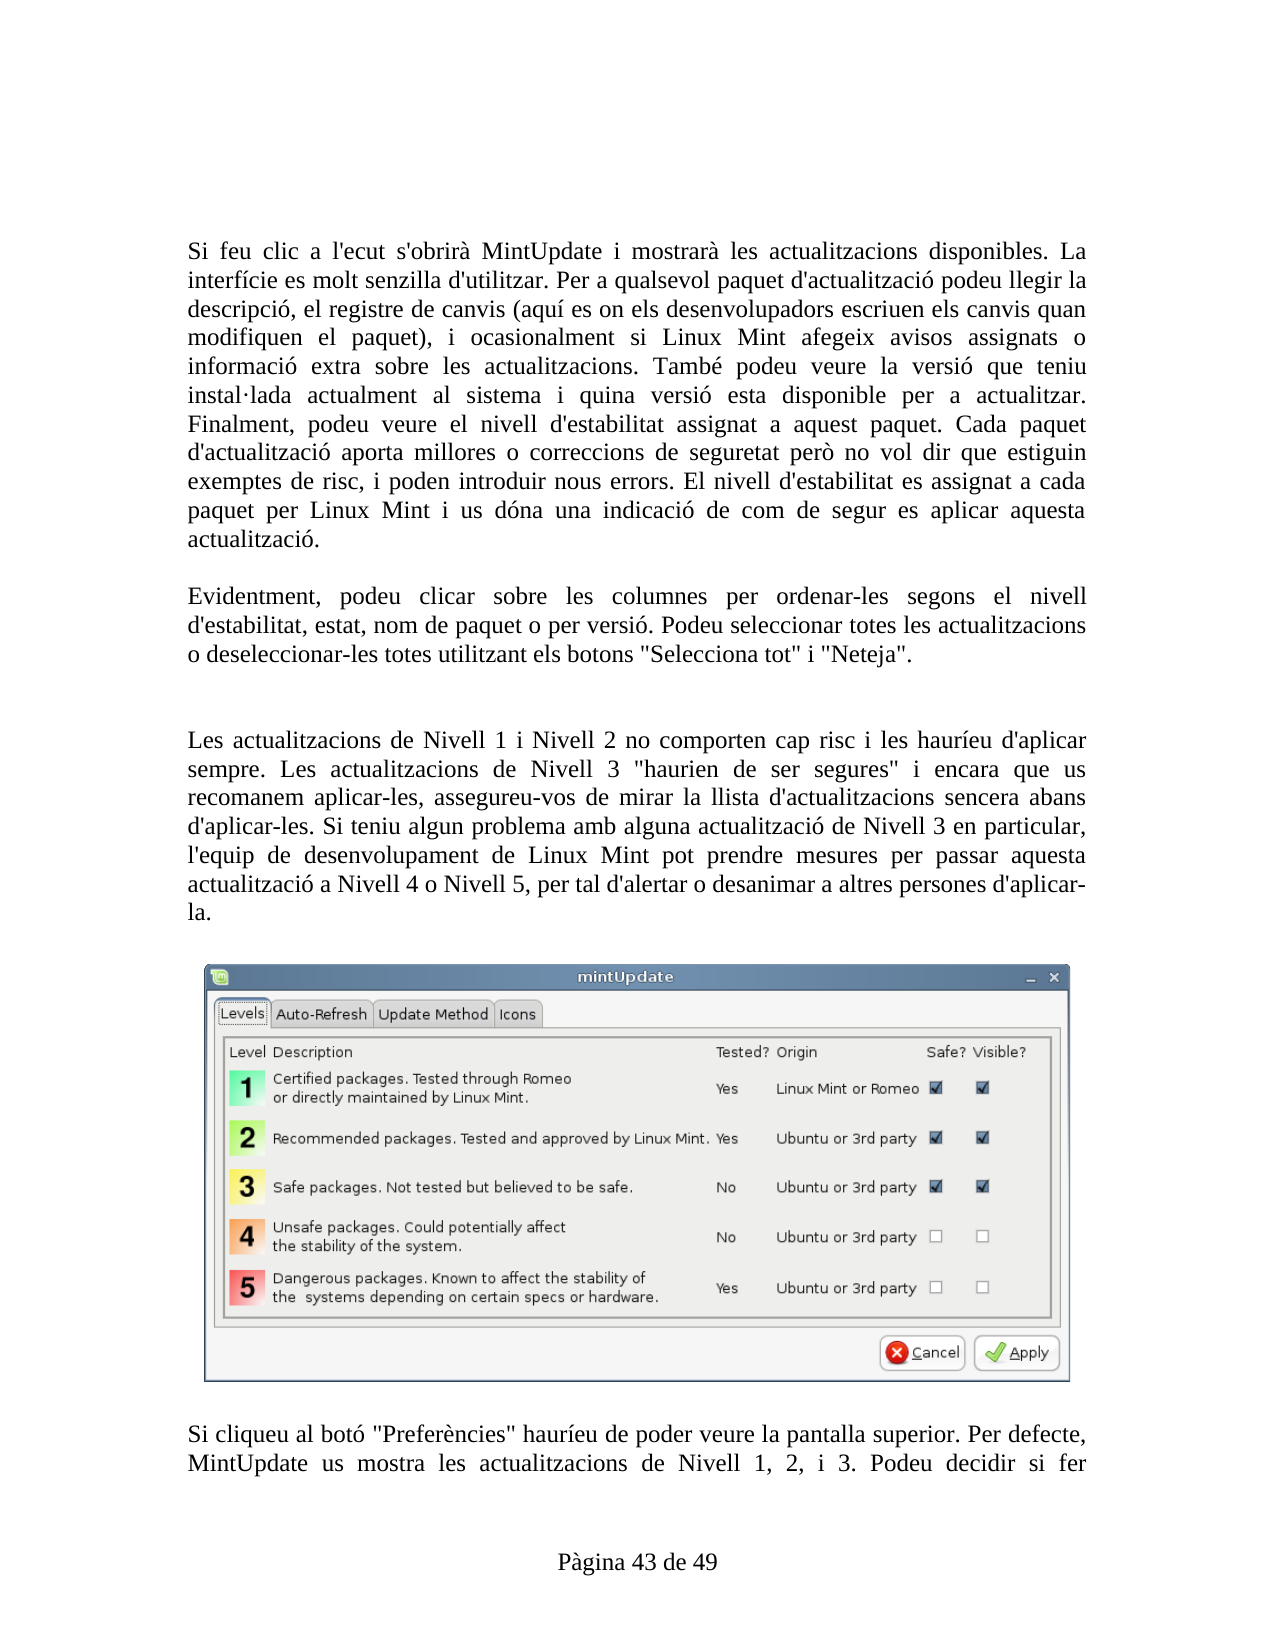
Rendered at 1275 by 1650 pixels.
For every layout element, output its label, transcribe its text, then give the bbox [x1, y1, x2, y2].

text Si feu clic a l'ecut s'obrirà MintUpdate i mostrarà les actualitzacions disponibles. La interfície es molt senzilla d'utilitzar. Per a qualsevol paquet d'actualització podeu llegir la descripció, el registre de canvis (aquí es on els desenvolupadors escriuen els canvis quan modifiquen el paquet), i ocasionalment si Linux Mint afegeix avisos assignats o informació extra sobre les actualitzacions. També podeu veure la versió que teniu instal·lada actualment al sistema i quina versió esta disponible per a actualitzar. Finalment, podeu veure el nivell d'estabilitat assignat a aquest paquet. Cada paquet d'actualització aporta millores o correccions de seguretat però no vol dir que estiguin exemptes de risc, i poden introduir nous errors. El nivell d'estabilitat es assignat a cada paquet per Linux Mint i us dóna una indicació de com de segur es aplicar aquesta actualització. [187, 236, 1087, 552]
text Les actualitzacions de Nivell 1 i Nivell 2 no comporten cap risc i les hauríeu d'aplicar sempre. Les actualitzacions de Nivell 3 "haurien de ser segures" i encara que us recomanem aplicar-les, assegureu-vos de mirar la llista d'actualitzacions sencera abans d'aplicar-les. Si teniu algun problema amb alguna actualització de Nivell 3 en particular, l'equip de desenvolupament de Linux Mint pot prendre mesures per passar aquesta actualització a Nivell 4 o Nivell 5, per tal d'alertar o desanimar a altres persones d'aplicar-la. [187, 725, 1087, 926]
text Evidentment, podeu clicar sobre les columnes per ordenar-les segons el nivell d'estabilitat, estat, nom de paquet o per versió. Podeu seleccionar totes les actualitzacions o deseleccionar-les totes utilitzant els botons "Selecciona tot" i "Neteja". [187, 581, 1087, 667]
text Si cliqueu al botó "Preferències" hauríeu de poder veure la pantalla superior. Per defecte, MintUpdate us mostra les actualitzacions de Nivell 1, 2, i 3. Podeu decidir si fer [187, 1419, 1087, 1477]
picture [204, 964, 1071, 1382]
